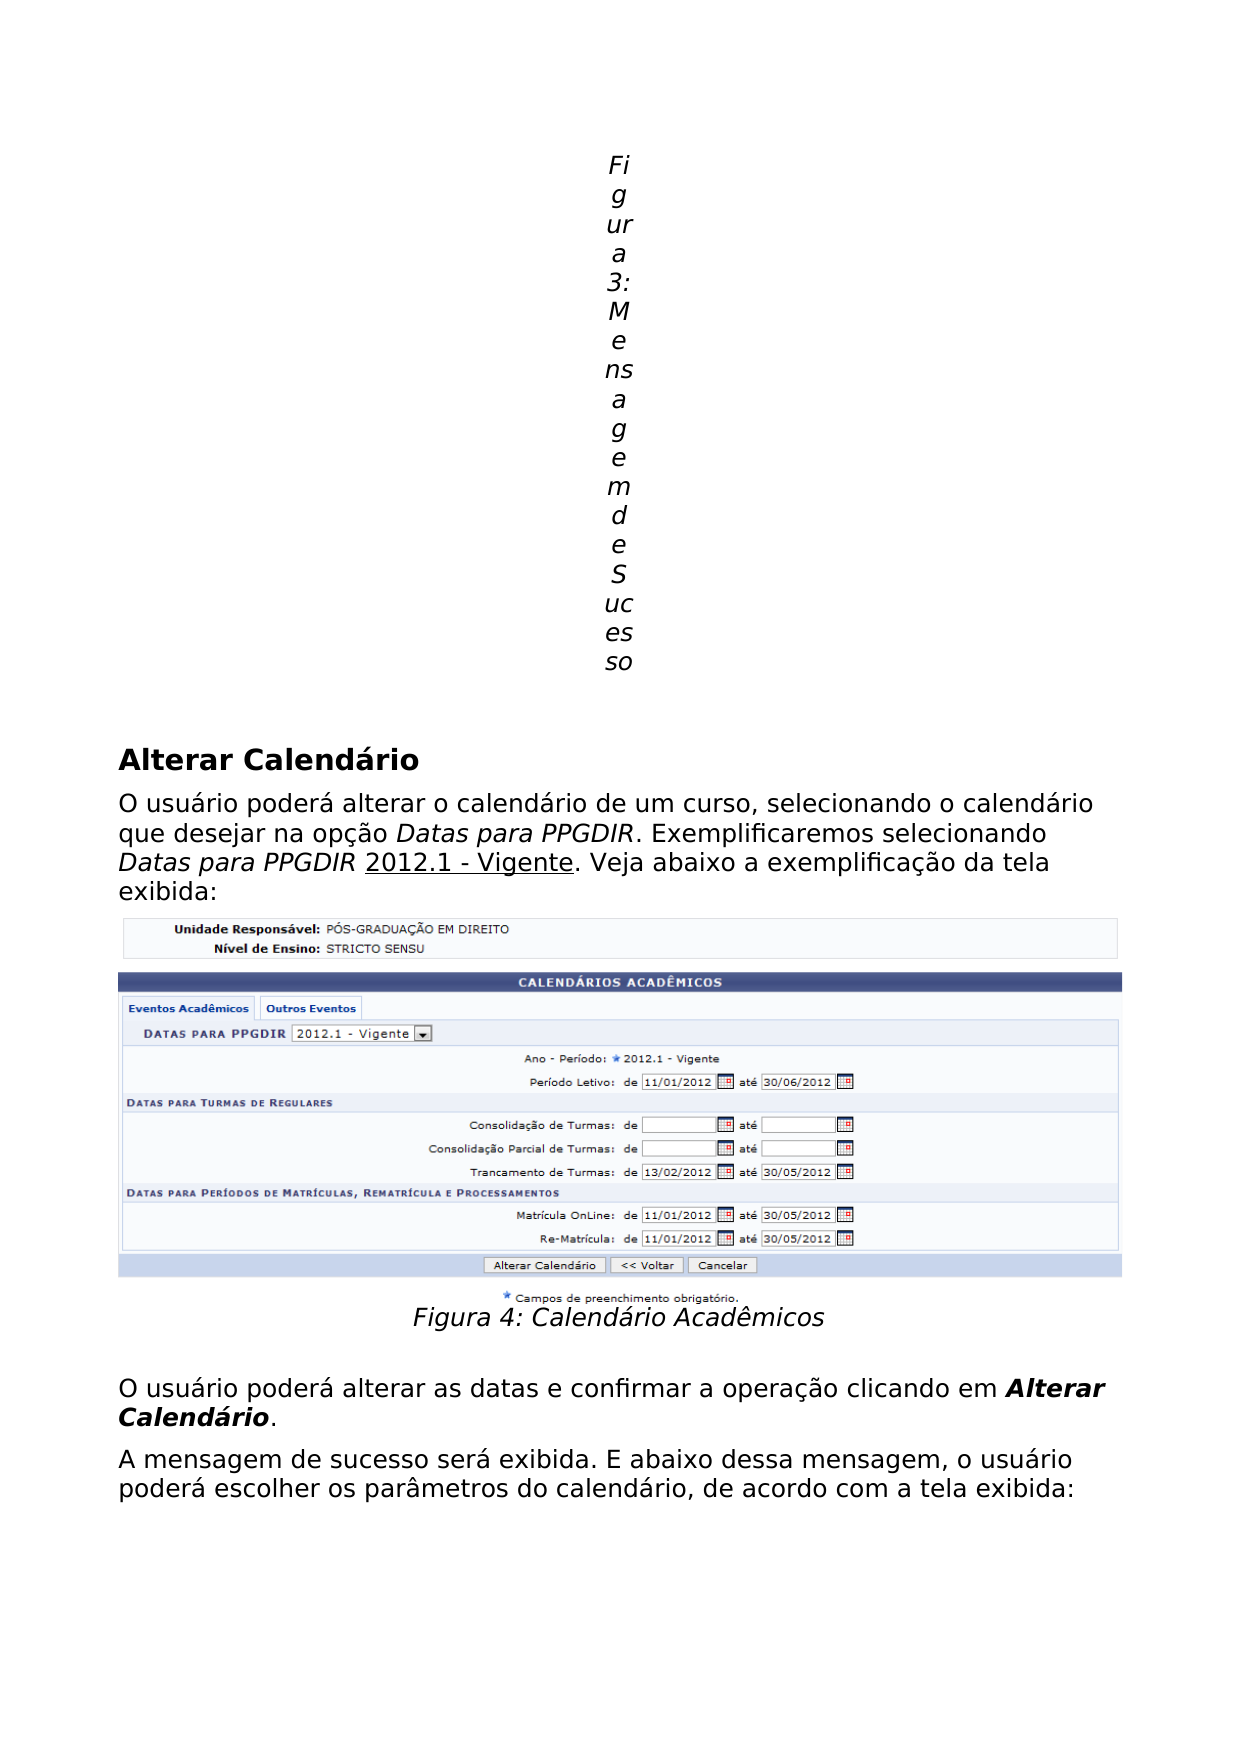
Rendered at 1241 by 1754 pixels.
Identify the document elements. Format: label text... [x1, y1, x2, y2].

text Figura 4: Calendário Acadêmicos [118, 1304, 1122, 1333]
text A mensagem de sucesso será exibida. E abaixo dessa mensagem, o usuário poderá escolher os parâmetros do calendário, de acordo com a tela exibida: [118, 1445, 1122, 1503]
text Figura 3: Mensagem de Sucesso [603, 131, 637, 677]
text O usuário poderá alterar as datas e confirmar a operação clicando em Alterar Calendário. [118, 1374, 1122, 1433]
subtitle Alterar Calendário [118, 743, 1122, 777]
picture [118, 918, 1123, 1304]
text O usuário poderá alterar o calendário de um curso, selecionando o calendário que desejar na opção Datas para PPGDIR. Exemplificaremos selecionando Datas para PPGDIR 2012.1 - Vigente. Veja abaixo a exemplificação da tela exibida: [118, 790, 1122, 906]
